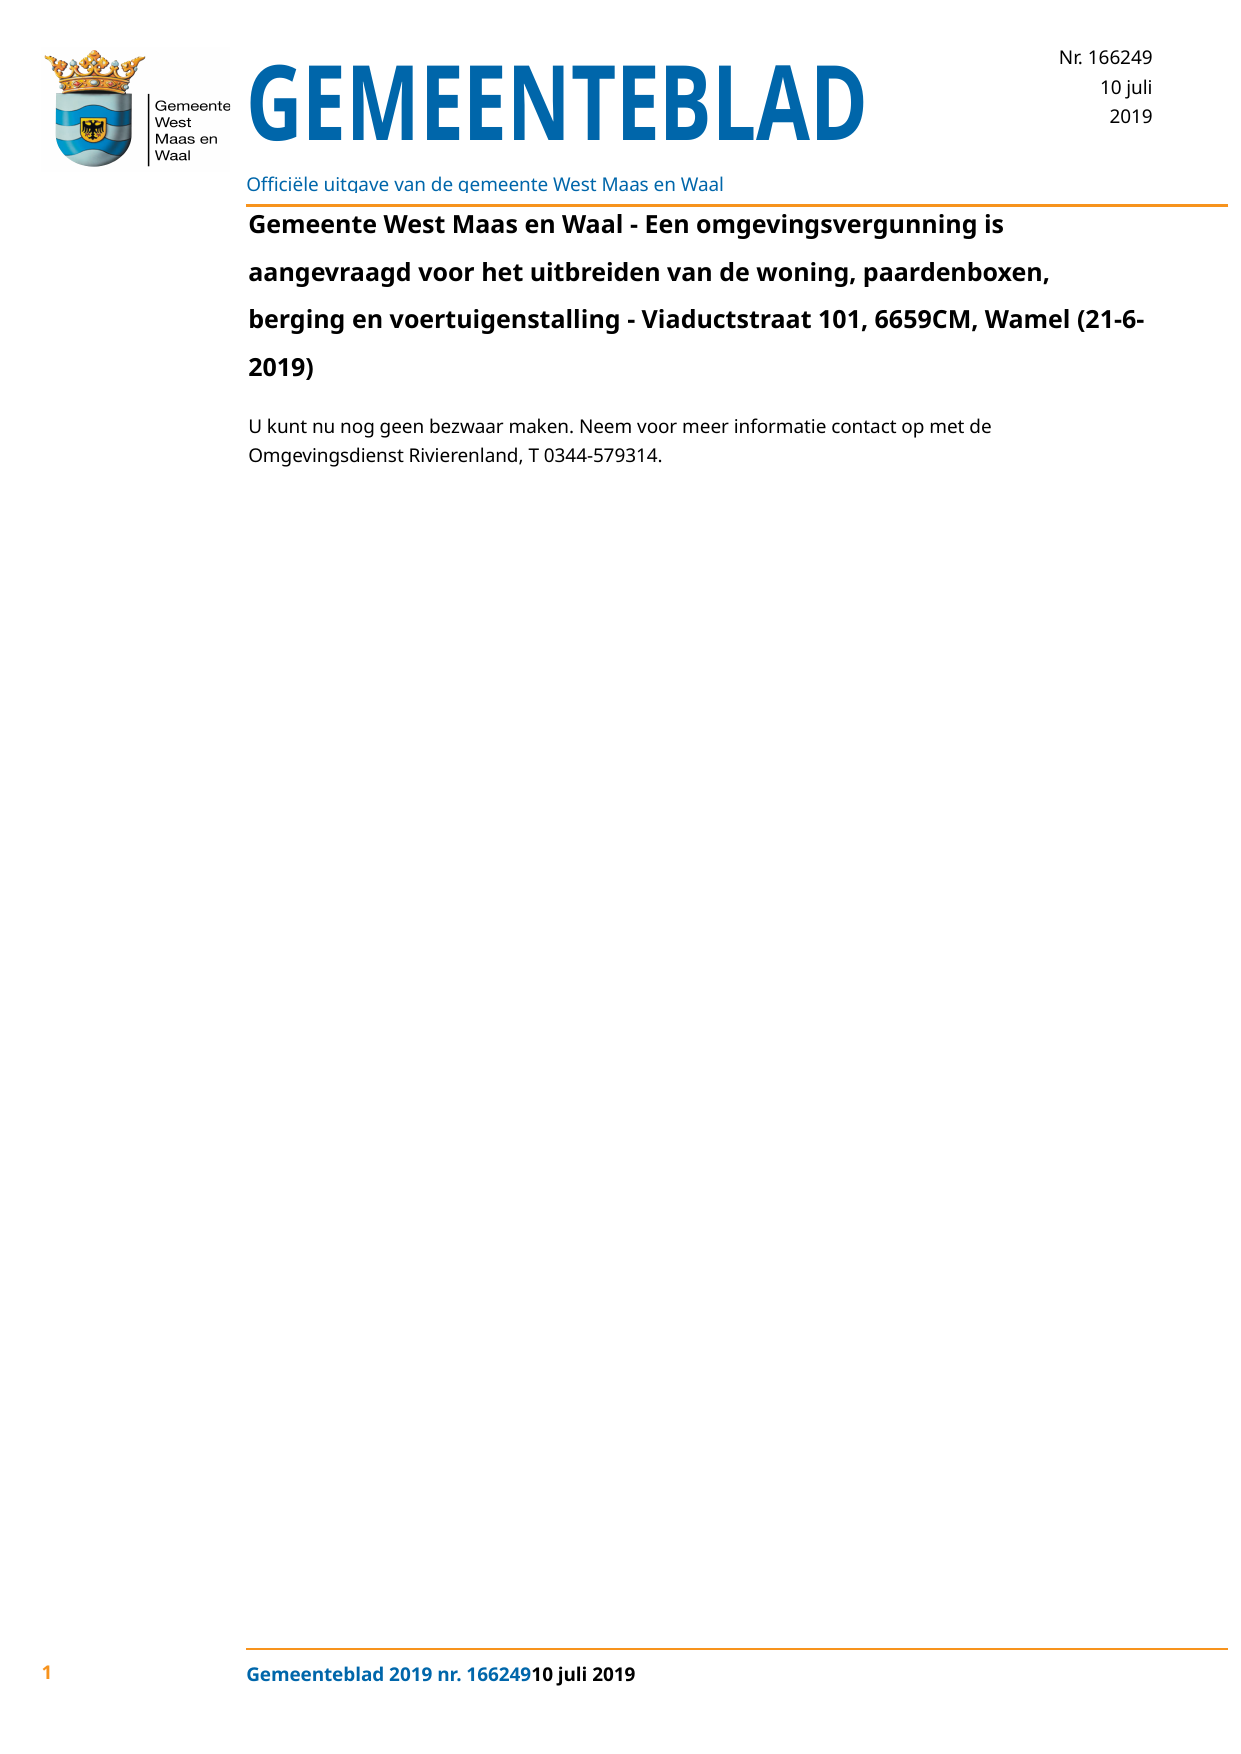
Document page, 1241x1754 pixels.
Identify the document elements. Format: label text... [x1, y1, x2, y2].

text Gemeente West Maas en Waal - Een omgevingsvergunning is aangevraagd voor het uitbreiden van de woning, paardenboxen, berging en voertuigenstalling - Viaductstraat 101, 6659CM, Wamel (21-6-2019) [248, 207, 1152, 384]
picture [41, 47, 231, 172]
text U kunt nu nog geen bezwaar maken. Neem voor meer informatie contact op met de Omgevingsdienst Rivierenland, T 0344-579314. [248, 413, 1152, 468]
